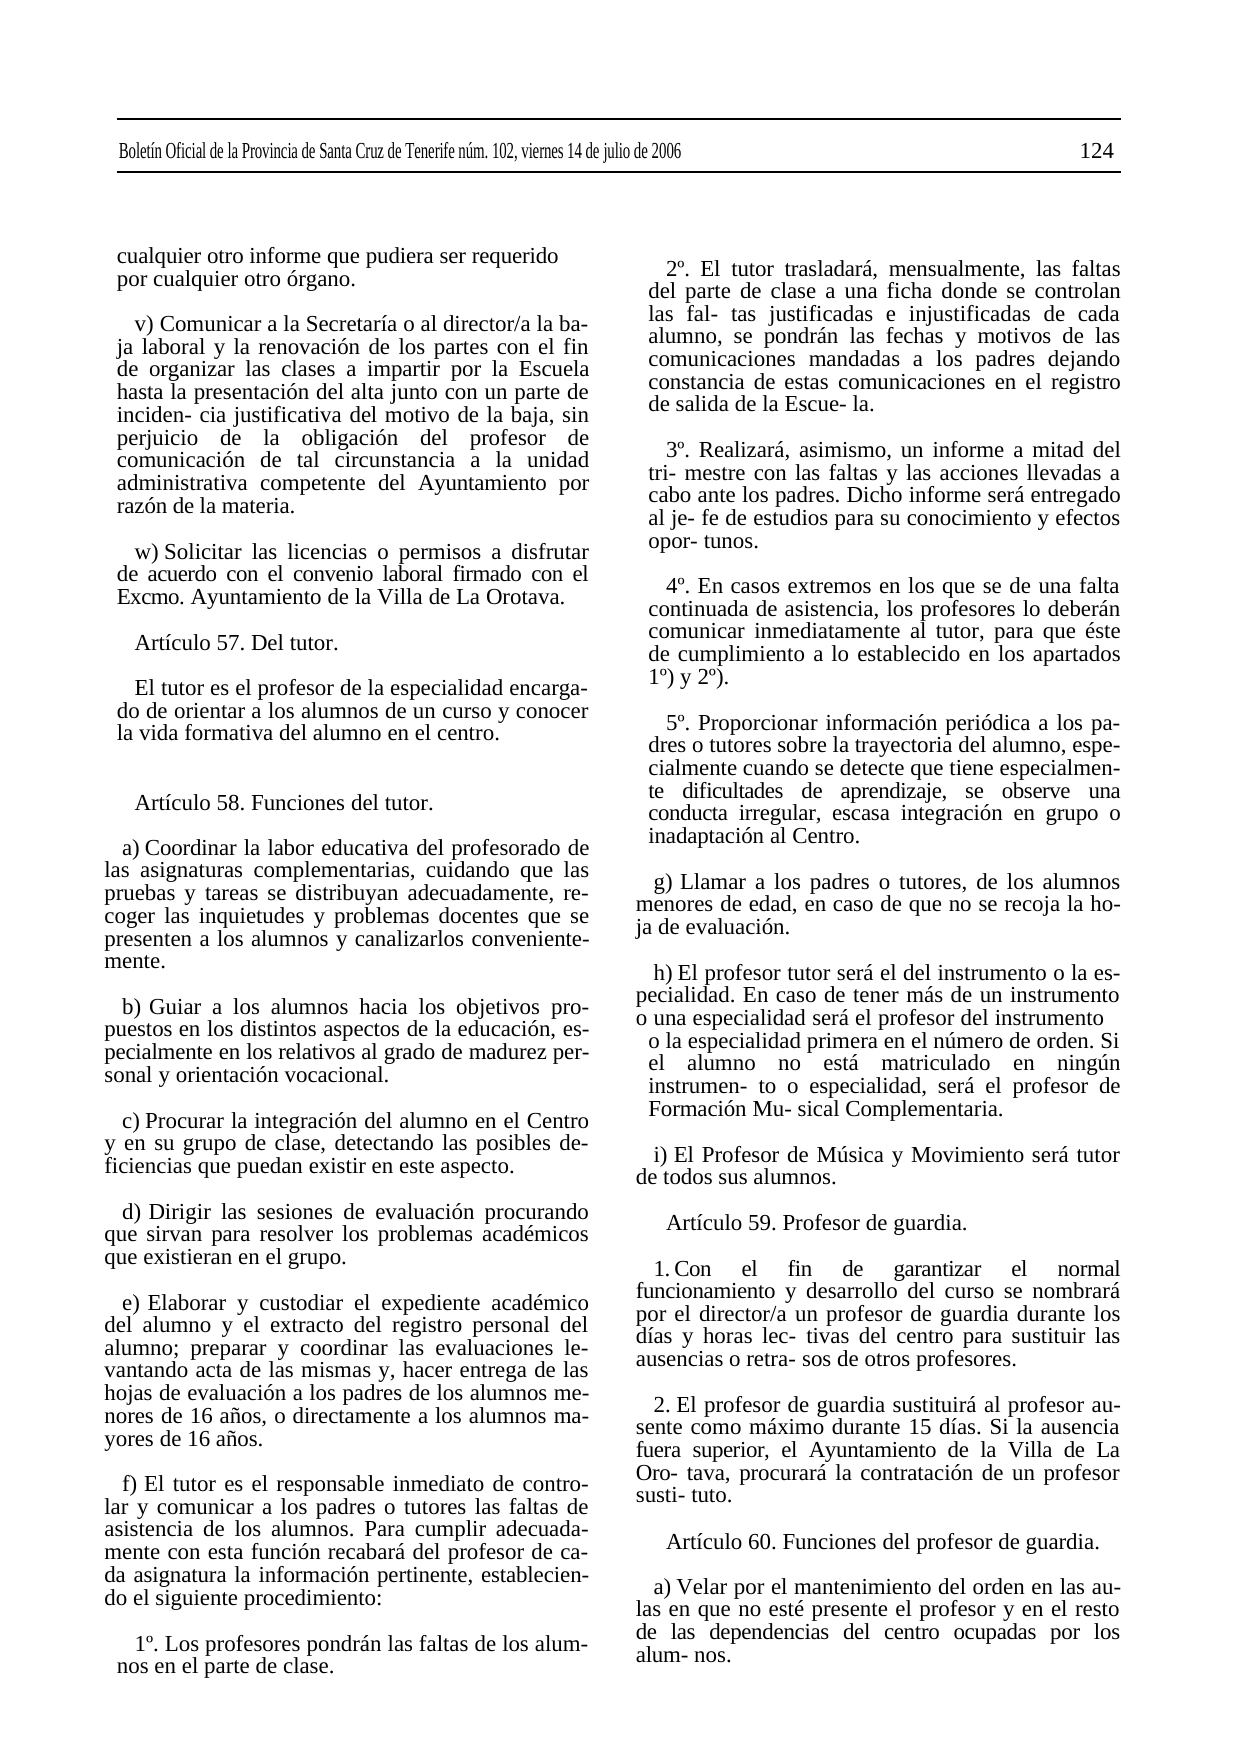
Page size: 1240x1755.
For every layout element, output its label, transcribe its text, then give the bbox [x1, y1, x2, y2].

list Coordinar la labor educativa del profesorado de las asignaturas complementarias, cuidando que las pruebas y tareas se distribuyan adecuadamente, re- coger las inquietudes y problemas docentes que se presenten a los alumnos y canalizarlos conveniente- mente. [104, 837, 589, 974]
list Llamar a los padres o tutores, de los alumnos menores de edad, en caso de que no se recoja la ho- ja de evaluación. [636, 871, 1121, 939]
text 2º. El tutor trasladará, mensualmente, las faltas del parte de clase a una ficha donde se controlan las fal- tas justificadas e injustificadas de cada alumno, se pondrán las fechas y motivos de las comunicaciones mandadas a los padres dejando constancia de estas comunicaciones en el registro de salida de la Escue- la. [648, 258, 1121, 417]
list Solicitar las licencias o permisos a disfrutar de acuerdo con el convenio laboral firmado con el Excmo. Ayuntamiento de la Villa de La Orotava. [117, 541, 589, 609]
list Guiar a los alumnos hacia los objetivos pro- puestos en los distintos aspectos de la educación, es- pecialmente en los relativos al grado de madurez per- sonal y orientación vocacional. [104, 997, 590, 1087]
list Elaborar y custodiar el expediente académico del alumno y el extracto del registro personal del alumno; preparar y coordinar las evaluaciones le- vantando acta de las mismas y, hacer entrega de las hojas de evaluación a los padres de los alumnos me- nores de 16 años, o directamente a los alumnos ma- yores de 16 años. [104, 1292, 589, 1451]
list El Profesor de Música y Movimiento será tutor de todos sus alumnos. [636, 1144, 1121, 1189]
list El tutor es el responsable inmediato de contro- lar y comunicar a los padres o tutores las faltas de asistencia de los alumnos. Para cumplir adecuada- mente con esta función recabará del profesor de ca- da asignatura la información pertinente, establecien- do el siguiente procedimiento: [104, 1474, 589, 1610]
text Artículo 57. Del tutor. [134, 629, 594, 656]
text cualquier otro informe que pudiera ser requerido por cualquier otro órgano. [117, 246, 594, 291]
list Procurar la integración del alumno en el Centro y en su grupo de clase, detectando las posibles de- ficiencias que puedan existir en este aspecto. [104, 1110, 589, 1178]
text Artículo 59. Profesor de guardia. [666, 1209, 1133, 1236]
text Artículo 58. Funciones del tutor. [134, 789, 594, 815]
list Con el fin de garantizar el normal funcionamiento y desarrollo del curso se nombrará por el director/a un profesor de guardia durante los días y horas lec- tivas del centro para sustituir las ausencias o retra- sos de otros profesores. [636, 1258, 1121, 1371]
text Artículo 60. Funciones del profesor de guardia. [666, 1528, 1133, 1554]
list Velar por el mantenimiento del orden en las au- las en que no esté presente el profesor y en el resto de las dependencias del centro ocupadas por los alum- nos. [636, 1577, 1121, 1667]
list El profesor de guardia sustituirá al profesor au- sente como máximo durante 15 días. Si la ausencia fuera superior, el Ayuntamiento de la Villa de La Oro- tava, procurará la contratación de un profesor susti- tuto. [636, 1394, 1121, 1508]
text El tutor es el profesor de la especialidad encarga- do de orientar a los alumnos de un curso y conocer la vida formativa del alumno en el centro. [117, 678, 589, 746]
list Comunicar a la Secretaría o al director/a la ba- ja laboral y la renovación de los partes con el fin de organizar las clases a impartir por la Escuela hasta la presentación del alta junto con un parte de inciden- cia justificativa del motivo de la baja, sin perjuicio de la obligación del profesor de comunicación de tal circunstancia a la unidad administrativa competente del Ayuntamiento por razón de la materia. [117, 314, 589, 518]
text 1º. Los profesores pondrán las faltas de los alum- nos en el parte de clase. [117, 1633, 589, 1678]
text 5º. Proporcionar información periódica a los pa- dres o tutores sobre la trayectoria del alumno, espe- cialmente cuando se detecte que tiene especialmen- te dificultades de aprendizaje, se observe una conducta irregular, escasa integración en grupo o inadaptación al Centro. [648, 712, 1121, 848]
text 4º. En casos extremos en los que se de una falta continuada de asistencia, los profesores lo deberán comunicar inmediatamente al tutor, para que éste de cumplimiento a lo establecido en los apartados 1º) y 2º). [648, 576, 1121, 689]
text o la especialidad primera en el número de orden. Si el alumno no está matriculado en ningún instrumen- to o especialidad, será el profesor de Formación Mu- sical Complementaria. [648, 1030, 1121, 1121]
list El profesor tutor será el del instrumento o la es- pecialidad. En caso de tener más de un instrumento o una especialidad será el profesor del instrumento [636, 962, 1121, 1030]
text 3º. Realizará, asimismo, un informe a mitad del tri- mestre con las faltas y las acciones llevadas a cabo ante los padres. Dicho informe será entregado al je- fe de estudios para su conocimiento y efectos opor- tunos. [648, 439, 1121, 553]
list Dirigir las sesiones de evaluación procurando que sirvan para resolver los problemas académicos que existieran en el grupo. [104, 1201, 589, 1269]
